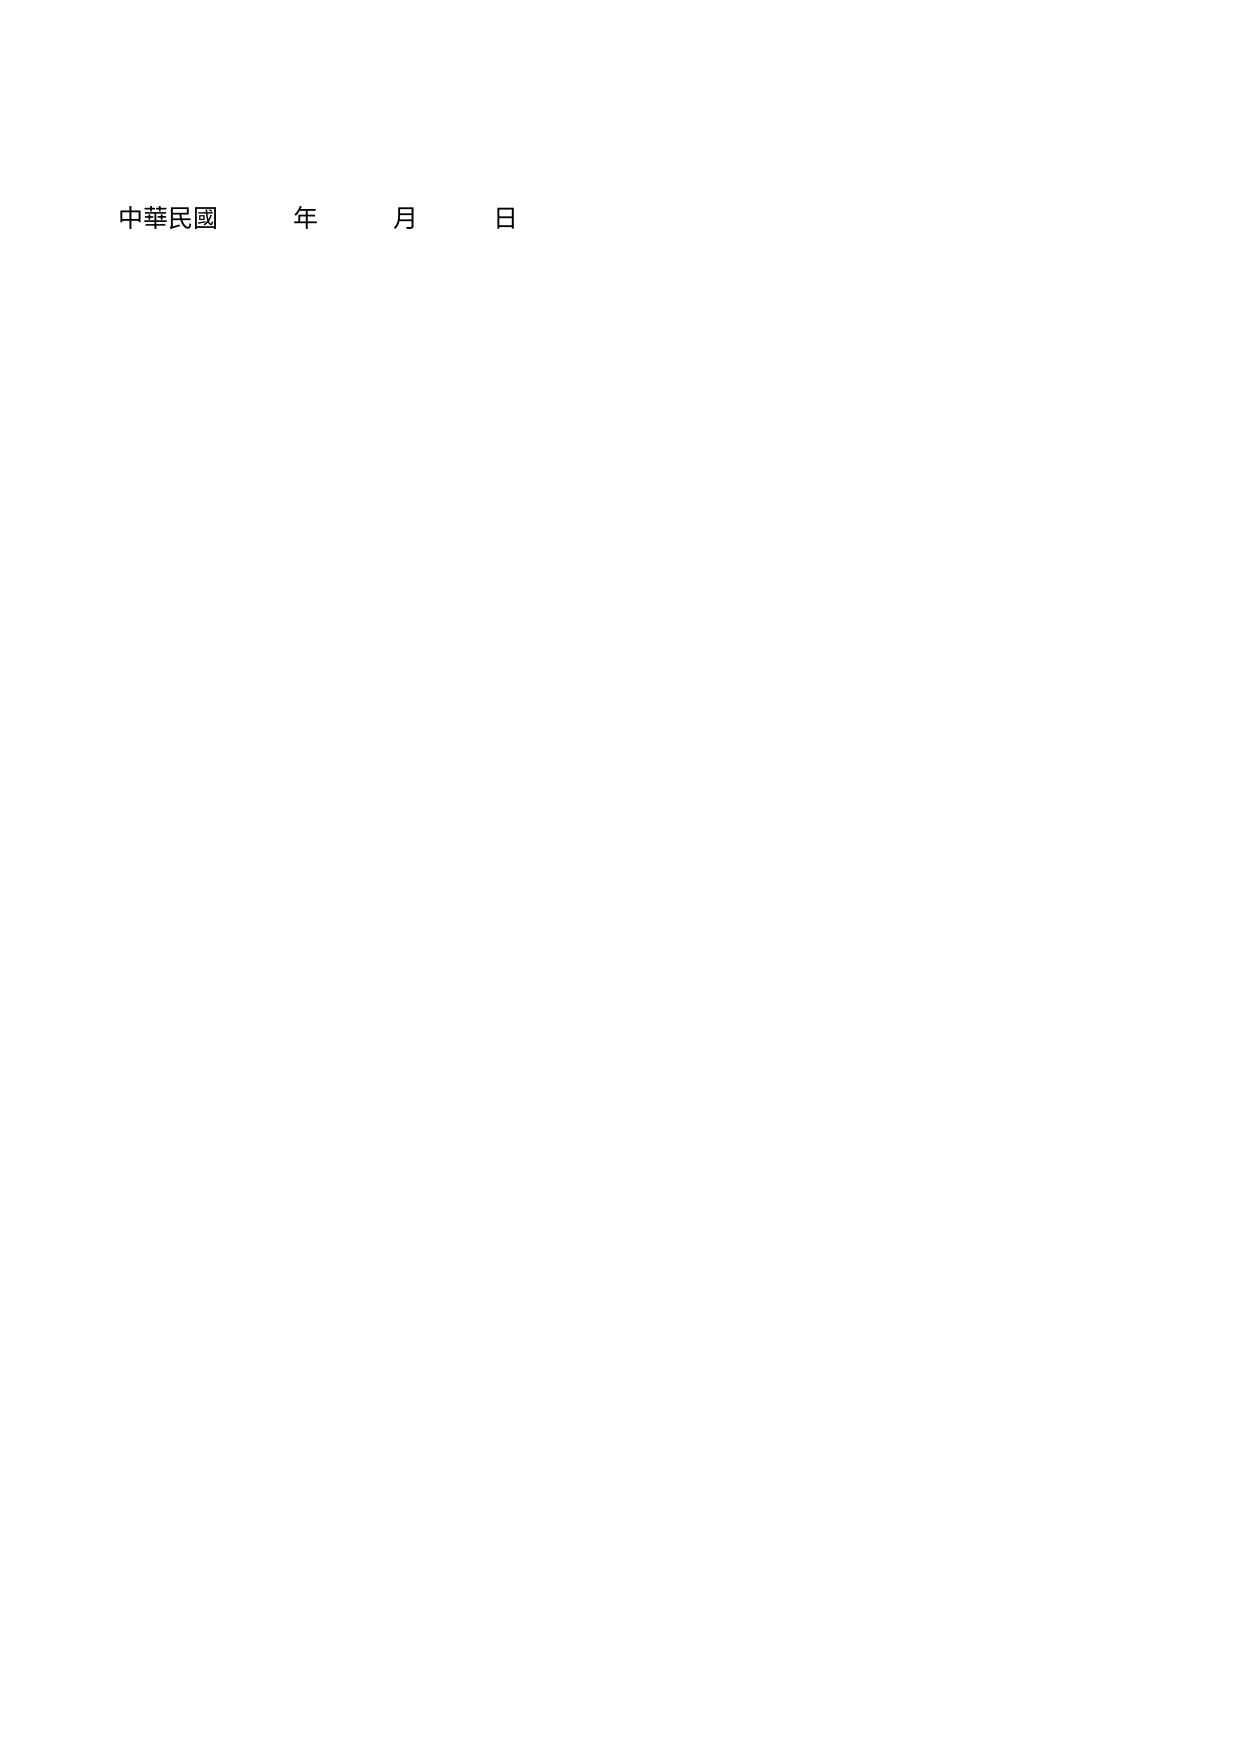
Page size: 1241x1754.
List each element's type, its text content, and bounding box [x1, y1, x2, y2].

text 中華民國 年 月 日 [118, 174, 1122, 237]
